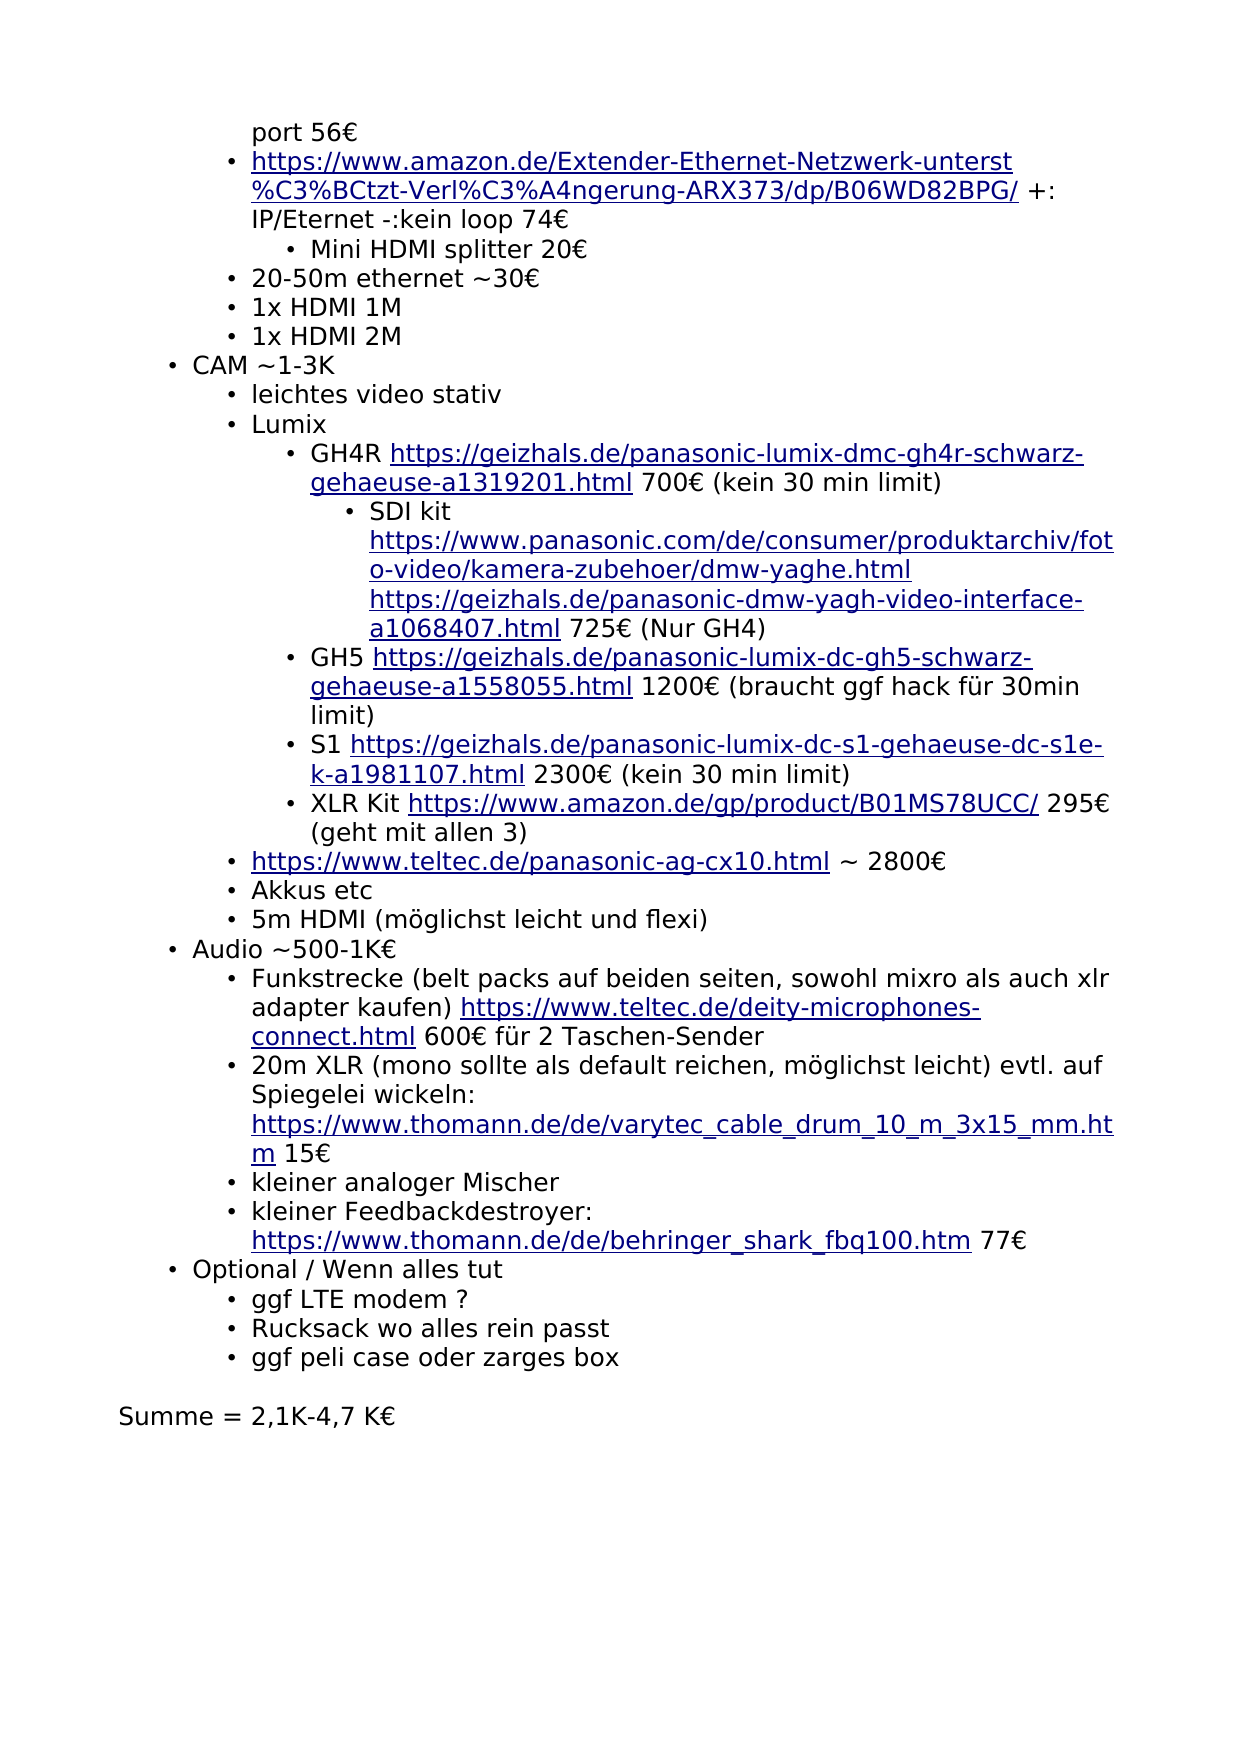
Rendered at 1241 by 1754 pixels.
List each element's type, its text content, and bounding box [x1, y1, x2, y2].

list Rucksack wo alles rein passt [236, 1314, 1122, 1343]
list Lumix [236, 410, 1122, 439]
list XLR Kit https://www.amazon.de/gp/product/B01MS78UCC/ 295€ (geht mit allen 3) [295, 789, 1122, 847]
list leichtes video stativ [236, 381, 1122, 410]
list 5m HDMI (möglichst leicht und flexi) [236, 906, 1122, 935]
list kleiner analoger Mischer [236, 1168, 1122, 1197]
list ggf LTE modem ? [236, 1285, 1122, 1314]
list S1 https://geizhals.de/panasonic-lumix-dc-s1-gehaeuse-dc-s1e-k-a1981107.html 2300€ (kein 30 min limit) [295, 731, 1122, 789]
list https://www.amazon.de/Extender-Ethernet-Netzwerk-unterst%C3%BCtzt-Verl%C3%A4ngerung-ARX373/dp/B06WD82BPG/ +: IP/Eternet -:kein loop 74€ [236, 147, 1122, 235]
list Audio ~500-1K€ [177, 935, 1122, 964]
list SDI kit https://www.panasonic.com/de/consumer/produktarchiv/foto-video/kamera-zubehoer/dmw-yaghe.html https://geizhals.de/panasonic-dmw-yagh-video-interface-a1068407.html 725€ (Nur GH4) [354, 497, 1122, 643]
list port 56€ [236, 118, 1122, 147]
list Funkstrecke (belt packs auf beiden seiten, sowohl mixro als auch xlr adapter kaufen) https://www.teltec.de/deity-microphones-connect.html 600€ für 2 Taschen-Sender [236, 964, 1122, 1051]
list 1x HDMI 1M [236, 293, 1122, 322]
list Mini HDMI splitter 20€ [295, 235, 1122, 264]
list GH4R https://geizhals.de/panasonic-lumix-dmc-gh4r-schwarz-gehaeuse-a1319201.html 700€ (kein 30 min limit) [295, 439, 1122, 497]
list ggf peli case oder zarges box [236, 1343, 1122, 1372]
list CAM ~1-3K [177, 351, 1122, 381]
list 1x HDMI 2M [236, 322, 1122, 351]
list https://www.teltec.de/panasonic-ag-cx10.html ~ 2800€ [236, 847, 1122, 876]
list kleiner Feedbackdestroyer: https://www.thomann.de/de/behringer_shark_fbq100.htm 77€ [236, 1197, 1122, 1256]
list 20-50m ethernet ~30€ [236, 264, 1122, 293]
list Optional / Wenn alles tut [177, 1256, 1122, 1285]
list 20m XLR (mono sollte als default reichen, möglichst leicht) evtl. auf Spiegelei wickeln: https://www.thomann.de/de/varytec_cable_drum_10_m_3x15_mm.htm 15€ [236, 1051, 1122, 1168]
text Summe = 2,1K-4,7 K€ [118, 1402, 1122, 1431]
list GH5 https://geizhals.de/panasonic-lumix-dc-gh5-schwarz-gehaeuse-a1558055.html 1200€ (braucht ggf hack für 30min limit) [295, 643, 1122, 731]
list Akkus etc [236, 876, 1122, 906]
